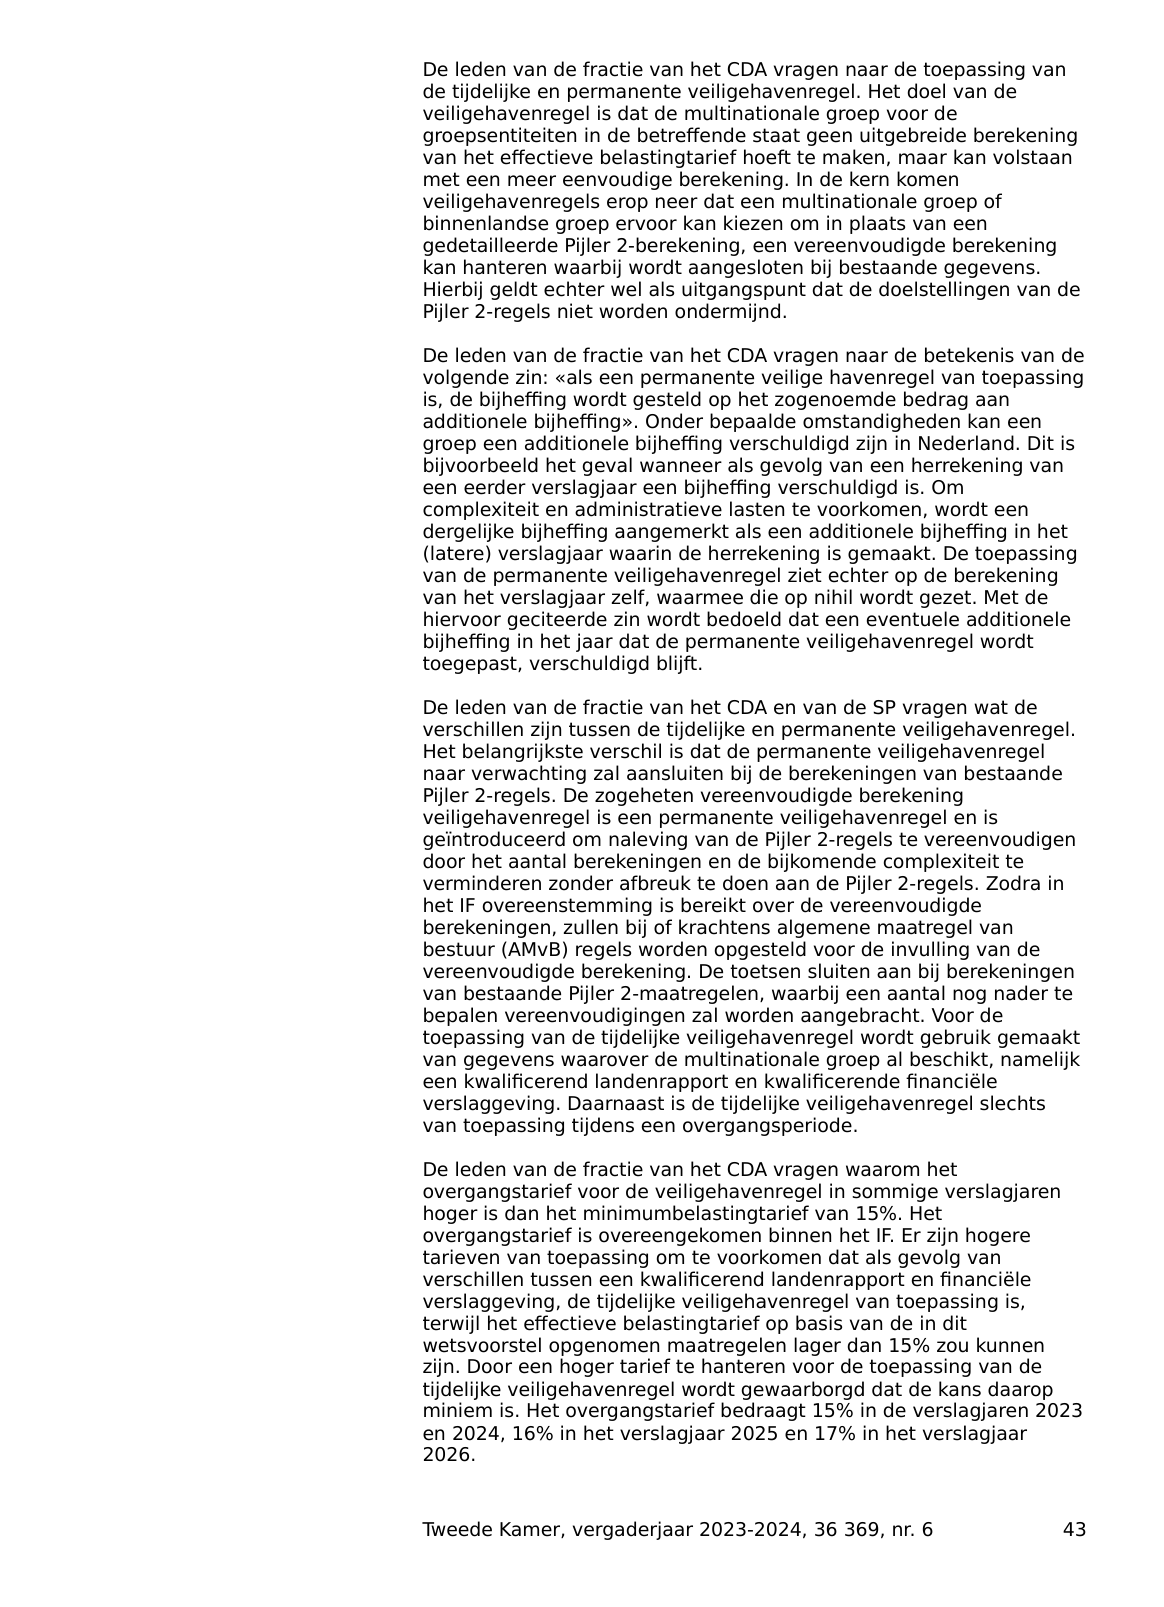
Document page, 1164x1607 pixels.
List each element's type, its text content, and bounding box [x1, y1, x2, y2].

text De leden van de fractie van het CDA vragen naar de toepassing van de tijdelijke en permanente veiligehavenregel. Het doel van de veiligehavenregel is dat de multinationale groep voor de groepsentiteiten in de betreffende staat geen uitgebreide berekening van het effectieve belastingtarief hoeft te maken, maar kan volstaan met een meer eenvoudige berekening. In de kern komen veiligehavenregels erop neer dat een multinationale groep of binnenlandse groep ervoor kan kiezen om in plaats van een gedetailleerde Pijler 2-berekening, een vereenvoudigde berekening kan hanteren waarbij wordt aangesloten bij bestaande gegevens. Hierbij geldt echter wel als uitgangspunt dat de doelstellingen van de Pijler 2-regels niet worden ondermijnd. [422, 59, 1087, 323]
text De leden van de fractie van het CDA vragen waarom het overgangstarief voor de veiligehavenregel in sommige verslagjaren hoger is dan het minimumbelastingtarief van 15%. Het overgangstarief is overeengekomen binnen het IF. Er zijn hogere tarieven van toepassing om te voorkomen dat als gevolg van verschillen tussen een kwalificerend landenrapport en financiële verslaggeving, de tijdelijke veiligehavenregel van toepassing is, terwijl het effectieve belastingtarief op basis van de in dit wetsvoorstel opgenomen maatregelen lager dan 15% zou kunnen zijn. Door een hoger tarief te hanteren voor de toepassing van de tijdelijke veiligehavenregel wordt gewaarborgd dat de kans daarop miniem is. Het overgangstarief bedraagt 15% in de verslagjaren 2023 en 2024, 16% in het verslagjaar 2025 en 17% in het verslagjaar 2026. [422, 1159, 1087, 1466]
text De leden van de fractie van het CDA en van de SP vragen wat de verschillen zijn tussen de tijdelijke en permanente veiligehavenregel. Het belangrijkste verschil is dat de permanente veiligehavenregel naar verwachting zal aansluiten bij de berekeningen van bestaande Pijler 2-regels. De zogeheten vereenvoudigde berekening veiligehavenregel is een permanente veiligehavenregel en is geïntroduceerd om naleving van de Pijler 2-regels te vereenvoudigen door het aantal berekeningen en de bijkomende complexiteit te verminderen zonder afbreuk te doen aan de Pijler 2-regels. Zodra in het IF overeenstemming is bereikt over de vereenvoudigde berekeningen, zullen bij of krachtens algemene maatregel van bestuur (AMvB) regels worden opgesteld voor de invulling van de vereenvoudigde berekening. De toetsen sluiten aan bij berekeningen van bestaande Pijler 2-maatregelen, waarbij een aantal nog nader te bepalen vereenvoudigingen zal worden aangebracht. Voor de toepassing van de tijdelijke veiligehavenregel wordt gebruik gemaakt van gegevens waarover de multinationale groep al beschikt, namelijk een kwalificerend landenrapport en kwalificerende financiële verslaggeving. Daarnaast is de tijdelijke veiligehavenregel slechts van toepassing tijdens een overgangsperiode. [422, 697, 1087, 1136]
text De leden van de fractie van het CDA vragen naar de betekenis van de volgende zin: «als een permanente veilige havenregel van toepassing is, de bijheffing wordt gesteld op het zogenoemde bedrag aan additionele bijheffing». Onder bepaalde omstandigheden kan een groep een additionele bijheffing verschuldigd zijn in Nederland. Dit is bijvoorbeeld het geval wanneer als gevolg van een herrekening van een eerder verslagjaar een bijheffing verschuldigd is. Om complexiteit en administratieve lasten te voorkomen, wordt een dergelijke bijheffing aangemerkt als een additionele bijheffing in het (latere) verslagjaar waarin de herrekening is gemaakt. De toepassing van de permanente veiligehavenregel ziet echter op de berekening van het verslagjaar zelf, waarmee die op nihil wordt gezet. Met de hiervoor geciteerde zin wordt bedoeld dat een eventuele additionele bijheffing in het jaar dat de permanente veiligehavenregel wordt toegepast, verschuldigd blijft. [422, 345, 1087, 675]
